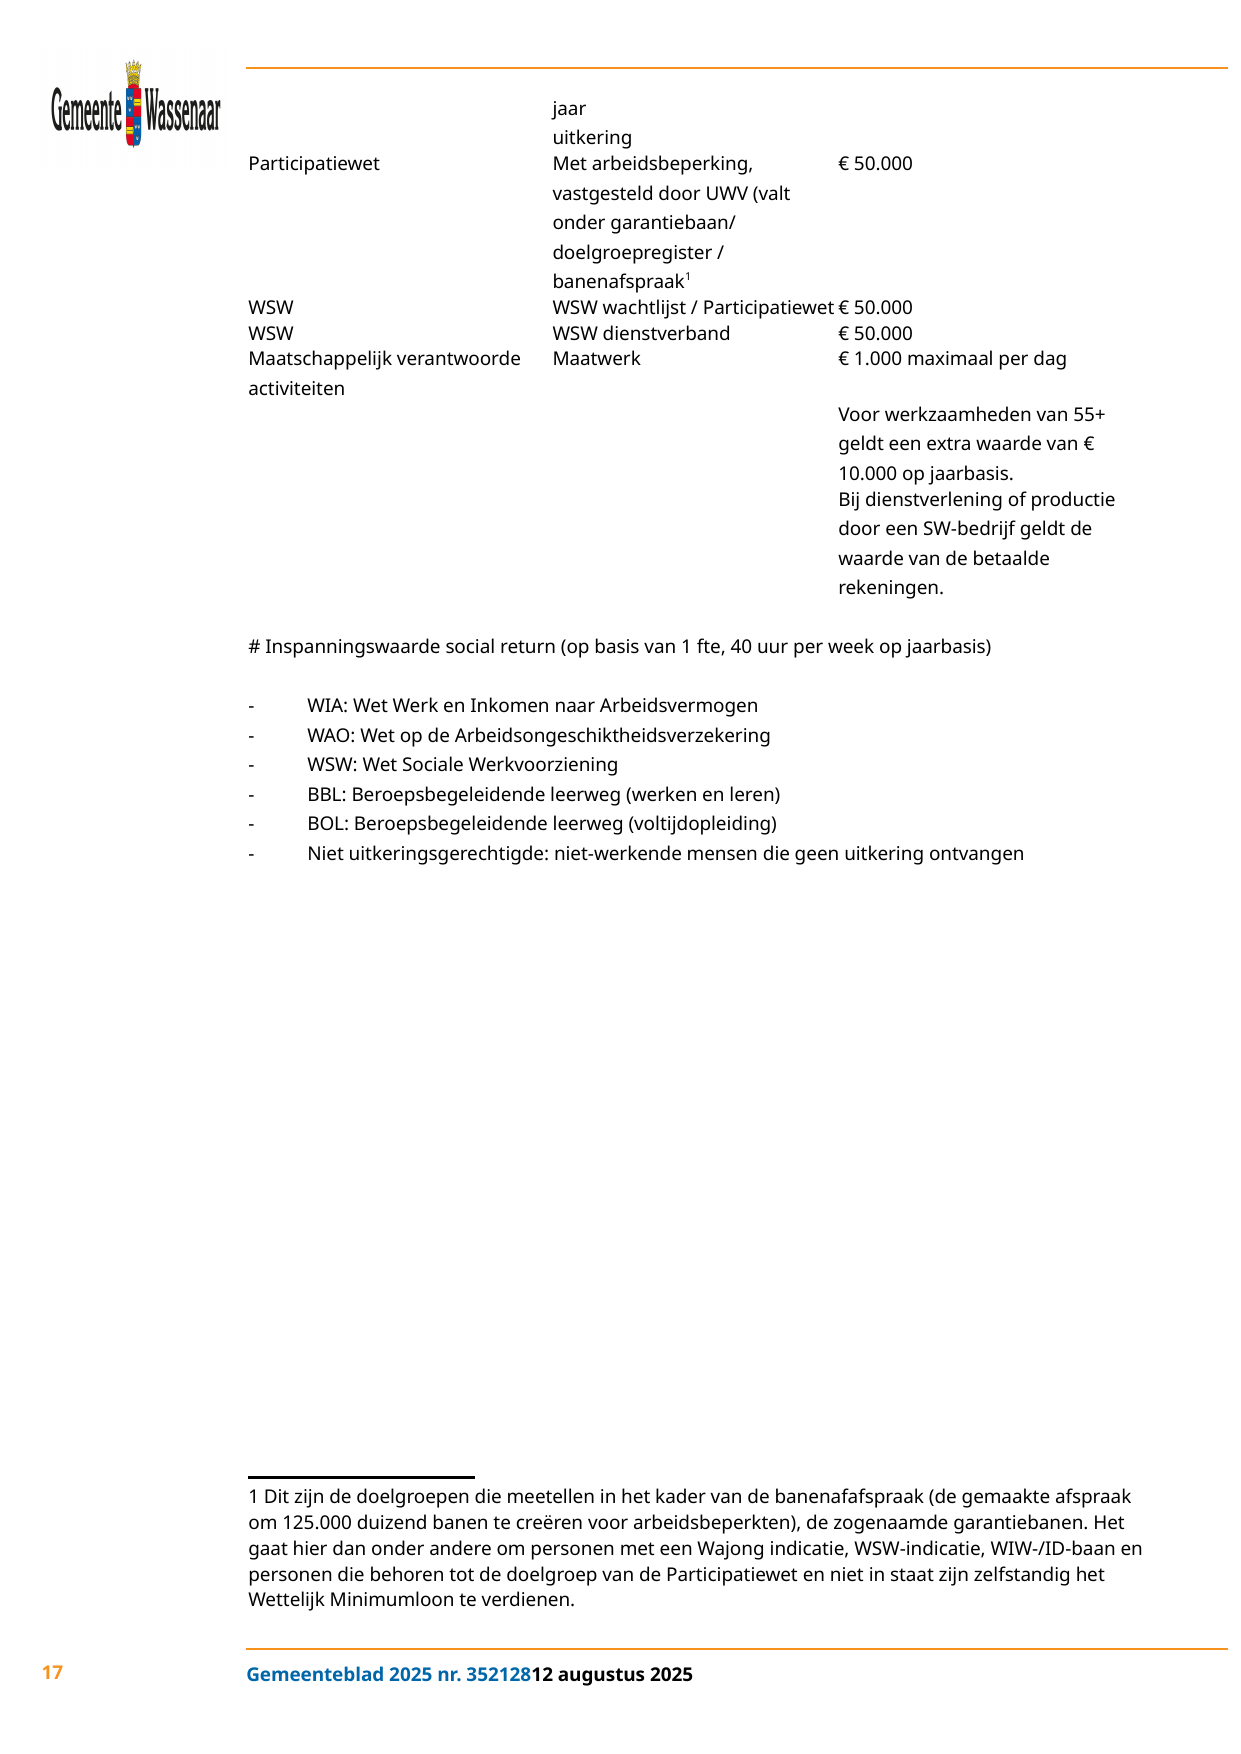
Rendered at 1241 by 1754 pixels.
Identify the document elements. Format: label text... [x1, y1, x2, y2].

table_cell € 1.000 maximaal per dag [838, 346, 1152, 401]
table_cell € 50.000 [838, 294, 1152, 320]
text # Inspanningswaarde social return (op basis van 1 fte, 40 uur per week op jaarbasis) [248, 633, 1152, 659]
table_cell WSW dienstverband [552, 320, 838, 346]
table_cell [552, 401, 838, 486]
table_cell Maatschappelijk verantwoorde activiteiten [248, 346, 552, 401]
list Niet uitkeringsgerechtigde: niet-werkende mensen die geen uitkering ontvangen [248, 840, 1152, 866]
table_cell [248, 401, 552, 486]
table_cell WSW wachtlijst / Participatiewet [552, 294, 838, 320]
list WAO: Wet op de Arbeidsongeschiktheidsverzekering [248, 722, 1152, 748]
table_cell WSW [248, 294, 552, 320]
table_cell [838, 95, 1152, 150]
table_cell [248, 95, 552, 150]
list BBL: Beroepsbegeleidende leerweg (werken en leren) [248, 781, 1152, 807]
list BOL: Beroepsbegeleidende leerweg (voltijdopleiding) [248, 811, 1152, 836]
table_cell € 50.000 [838, 150, 1152, 294]
table_cell Maatwerk [552, 346, 838, 401]
table_cell Participatiewet [248, 150, 552, 294]
table_cell [248, 486, 552, 600]
table_cell € 50.000 [838, 320, 1152, 346]
table_cell jaar uitkering [552, 95, 838, 150]
table_cell Bij dienstverlening of productie door een SW-bedrijf geldt de waarde van de betaalde rekeningen. [838, 486, 1152, 600]
table_cell Met arbeidsbeperking, vastgesteld door UWV (valt onder garantiebaan/ doelgroepregister / banenafspraak [552, 150, 838, 294]
table_cell WSW [248, 320, 552, 346]
list WSW: Wet Sociale Werkvoorziening [248, 751, 1152, 777]
table_cell [552, 486, 838, 600]
list WIA: Wet Werk en Inkomen naar Arbeidsvermogen [248, 692, 1152, 718]
table_cell Voor werkzaamheden van 55+ geldt een extra waarde van € 10.000 op jaarbasis. [838, 401, 1152, 486]
picture [41, 47, 231, 172]
